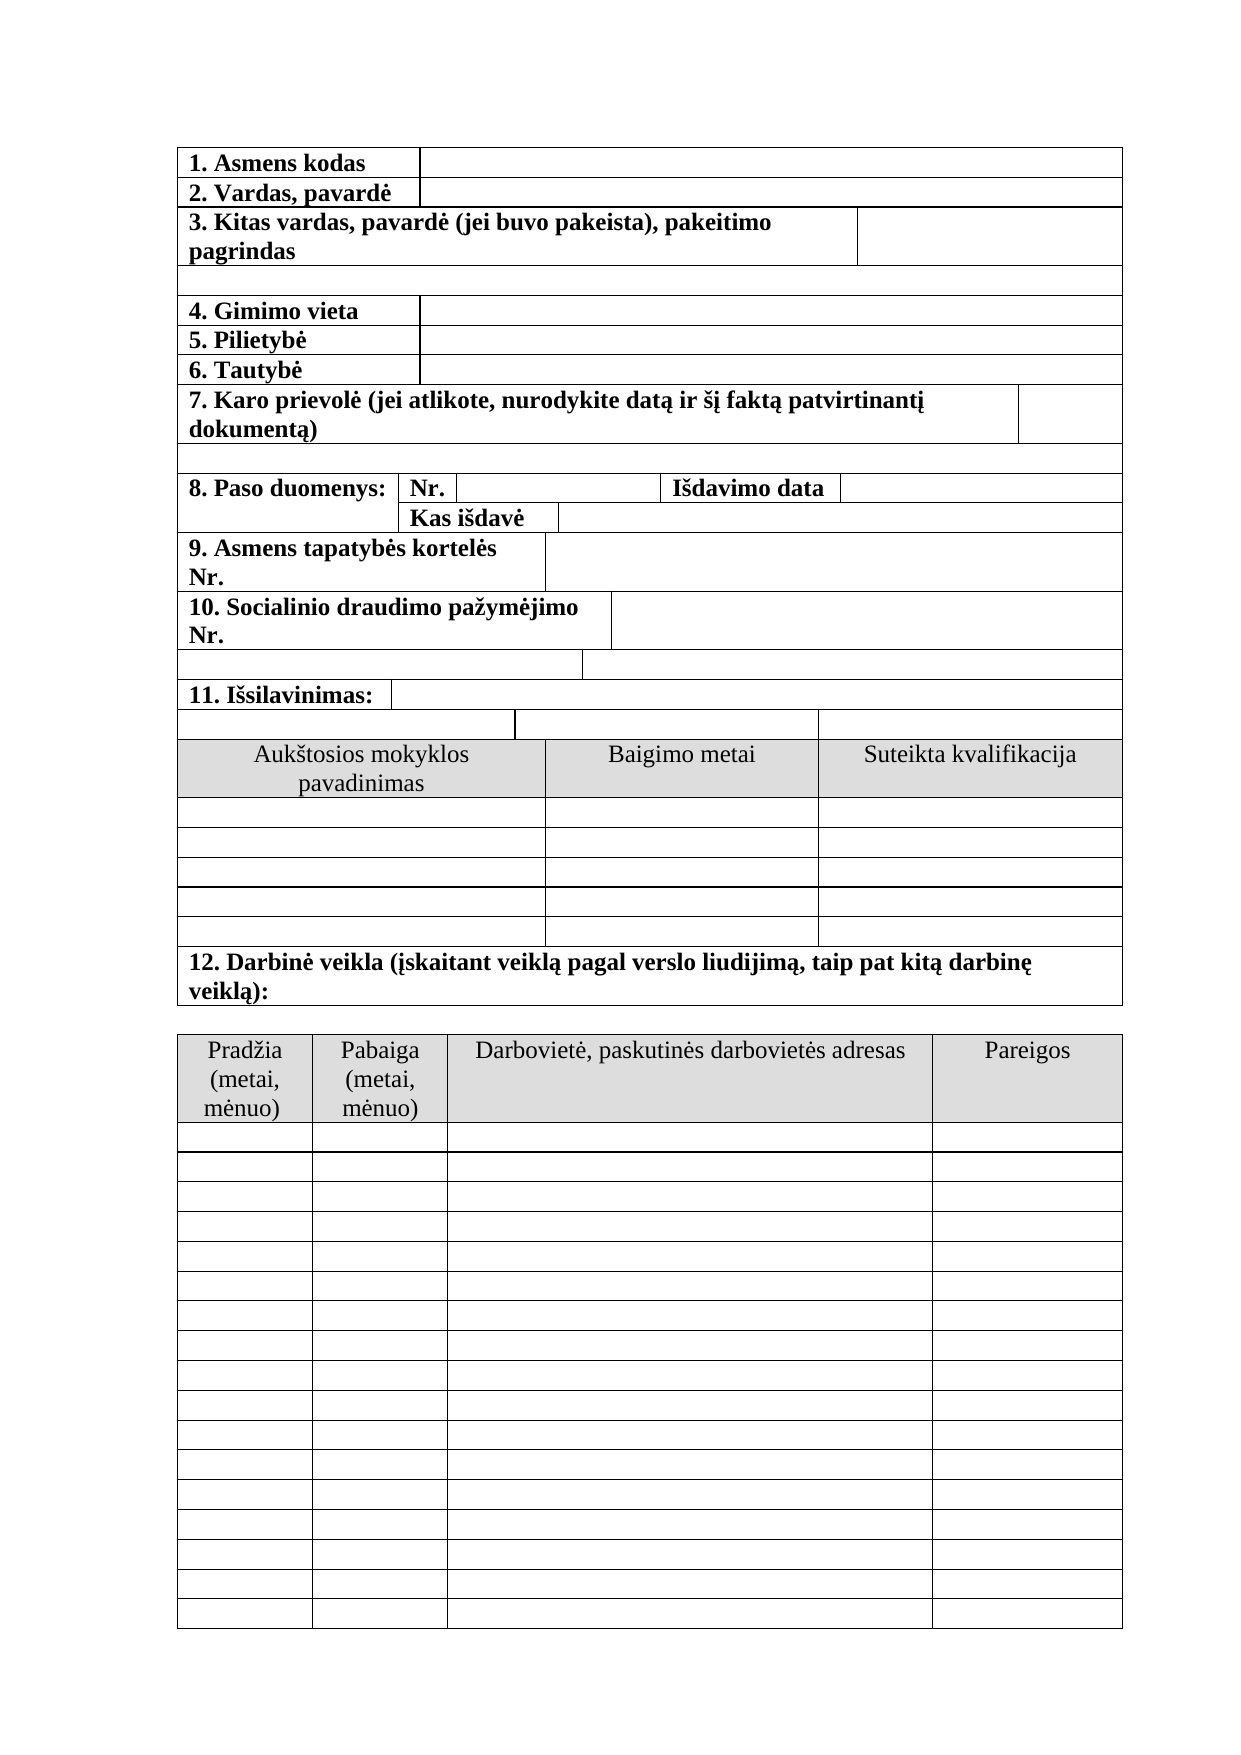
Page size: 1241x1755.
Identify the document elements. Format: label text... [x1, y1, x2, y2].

table_cell [933, 1450, 1122, 1479]
table_header Darbovietė, paskutinės darbovietės adresas [448, 1035, 932, 1122]
table_cell 7. Karo prievolė (jei atlikote, nurodykite datą ir šį faktą patvirtinantį dokumentą) [178, 385, 1018, 443]
table_cell [178, 888, 545, 916]
table_cell 5. Pilietybė [178, 326, 419, 354]
table_cell [448, 1540, 932, 1568]
table_cell [313, 1540, 447, 1568]
table_cell [858, 208, 1122, 265]
table_cell [448, 1421, 932, 1449]
table_header Pabaiga (metai, mėnuo) [313, 1035, 447, 1122]
table_cell [1050, 650, 1122, 679]
table_cell [448, 1301, 932, 1330]
table_cell [933, 1391, 1122, 1419]
table_cell [178, 1242, 312, 1271]
table_cell [178, 1540, 312, 1568]
table_cell [1013, 592, 1050, 649]
table_cell [933, 1510, 1122, 1539]
table_cell [448, 1153, 932, 1181]
table_cell [933, 1182, 1122, 1211]
table_cell [178, 858, 545, 886]
table_cell [819, 798, 1122, 827]
table_cell Kas išdavė [399, 503, 558, 532]
table_cell [313, 1599, 447, 1628]
table_cell [448, 1599, 932, 1628]
table_cell [933, 1212, 1122, 1241]
table_cell Aukštosios mokyklos pavadinimas [178, 740, 545, 797]
table_cell 3. Kitas vardas, pavardė (jei buvo pakeista), pakeitimo pagrindas [178, 208, 857, 265]
table_cell [819, 710, 1122, 738]
table_cell [178, 650, 582, 679]
table_cell [313, 1272, 447, 1300]
table_cell [178, 798, 545, 827]
table_cell [313, 1450, 447, 1479]
table_cell [857, 266, 1122, 295]
table_cell [933, 1123, 1122, 1151]
table_cell [392, 680, 841, 709]
table_cell [933, 1242, 1122, 1271]
table_cell [546, 917, 818, 946]
table_cell [313, 1153, 447, 1181]
table_cell 6. Tautybė [178, 355, 419, 384]
table_cell [819, 888, 1122, 916]
table_cell 2. Vardas, pavardė [178, 178, 419, 206]
table_cell [933, 1421, 1122, 1449]
table_cell Suteikta kvalifikacija [819, 740, 1122, 797]
table_cell [819, 828, 1122, 857]
table_cell [933, 1570, 1122, 1598]
table_cell [421, 178, 1122, 206]
table_cell [313, 1570, 447, 1598]
table_cell [559, 503, 841, 532]
table_cell [178, 1480, 312, 1509]
table_cell [178, 1361, 312, 1390]
table_header Pradžia (metai, mėnuo) [178, 1035, 312, 1122]
table_cell [1050, 592, 1122, 649]
table_cell [1050, 503, 1122, 532]
table_cell [178, 828, 545, 857]
table_cell [448, 1510, 932, 1539]
table_header 1. Asmens kodas [178, 148, 419, 177]
table_cell [313, 1421, 447, 1449]
table_cell [448, 1570, 932, 1598]
table_cell [612, 592, 841, 649]
table_cell [933, 1301, 1122, 1330]
table_cell [841, 680, 1013, 709]
table_cell [933, 1331, 1122, 1360]
table_cell [178, 1570, 312, 1598]
table_cell [178, 1123, 312, 1151]
table_cell 8. Paso duomenys: [178, 474, 398, 532]
table_cell [178, 1212, 312, 1241]
table_cell [178, 710, 514, 738]
table_cell [178, 1391, 312, 1419]
table_cell [933, 1361, 1122, 1390]
table_cell [583, 650, 841, 679]
table_cell [313, 1123, 447, 1151]
table_cell [313, 1331, 447, 1360]
table_cell [819, 858, 1122, 886]
table_cell [448, 1272, 932, 1300]
table_cell [178, 1301, 312, 1330]
table_cell [819, 917, 1122, 946]
table_cell [546, 858, 818, 886]
table_cell [841, 533, 1013, 591]
table_cell [313, 1361, 447, 1390]
table_cell [516, 710, 818, 738]
table_cell 9. Asmens tapatybės kortelės Nr. [178, 533, 545, 591]
table_header [421, 148, 1122, 177]
table_cell [448, 1123, 932, 1151]
table_cell [448, 1212, 932, 1241]
table_cell [1013, 533, 1050, 591]
table_cell [1050, 533, 1122, 591]
table_cell [313, 1391, 447, 1419]
table_cell [178, 1421, 312, 1449]
table_cell [421, 326, 1122, 354]
table_cell [448, 1361, 932, 1390]
table_cell Nr. [399, 474, 456, 502]
table_cell [178, 1272, 312, 1300]
table_cell [178, 917, 545, 946]
table_cell 12. Darbinė veikla (įskaitant veiklą pagal verslo liudijimą, taip pat kitą darbinę veiklą): [178, 947, 1122, 1004]
table_cell [313, 1182, 447, 1211]
table_cell [313, 1242, 447, 1271]
table_cell [178, 1331, 312, 1360]
table_cell [546, 533, 841, 591]
table_cell Baigimo metai [546, 740, 818, 797]
table_cell 4. Gimimo vieta [178, 296, 419, 324]
table_cell [313, 1480, 447, 1509]
table_cell [1050, 680, 1122, 709]
table_cell [1019, 444, 1122, 472]
table_cell [933, 1272, 1122, 1300]
table_cell Išdavimo data [661, 474, 840, 502]
table_cell [448, 1331, 932, 1360]
table_header Pareigos [933, 1035, 1122, 1122]
table_cell [933, 1153, 1122, 1181]
table_cell [421, 296, 1122, 324]
table_cell [421, 355, 1122, 384]
table_cell [933, 1540, 1122, 1568]
table_cell [933, 1599, 1122, 1628]
table_cell [448, 1182, 932, 1211]
table_cell [178, 1510, 312, 1539]
table_cell [457, 474, 660, 502]
table_cell [546, 828, 818, 857]
table_cell [841, 503, 1013, 532]
table_cell [313, 1212, 447, 1241]
table_cell [313, 1510, 447, 1539]
table_cell [841, 650, 1013, 679]
table_cell 11. Išsilavinimas: [178, 680, 391, 709]
table_cell [841, 474, 1122, 502]
table_cell [448, 1450, 932, 1479]
table_cell [933, 1480, 1122, 1509]
table_cell [313, 1301, 447, 1330]
table_cell [178, 1599, 312, 1628]
table_cell [178, 1182, 312, 1211]
table_cell [448, 1480, 932, 1509]
table_cell [1013, 650, 1050, 679]
table_cell [178, 266, 857, 295]
table_cell [546, 888, 818, 916]
table_cell [1013, 680, 1050, 709]
table_cell [546, 798, 818, 827]
table_cell [841, 592, 1013, 649]
table_cell [1013, 503, 1050, 532]
table_cell 10. Socialinio draudimo pažymėjimo Nr. [178, 592, 611, 649]
table_cell [178, 1450, 312, 1479]
table_cell [1019, 385, 1122, 443]
table_cell [178, 444, 1018, 472]
table_cell [178, 1153, 312, 1181]
table_cell [448, 1242, 932, 1271]
table_cell [448, 1391, 932, 1419]
